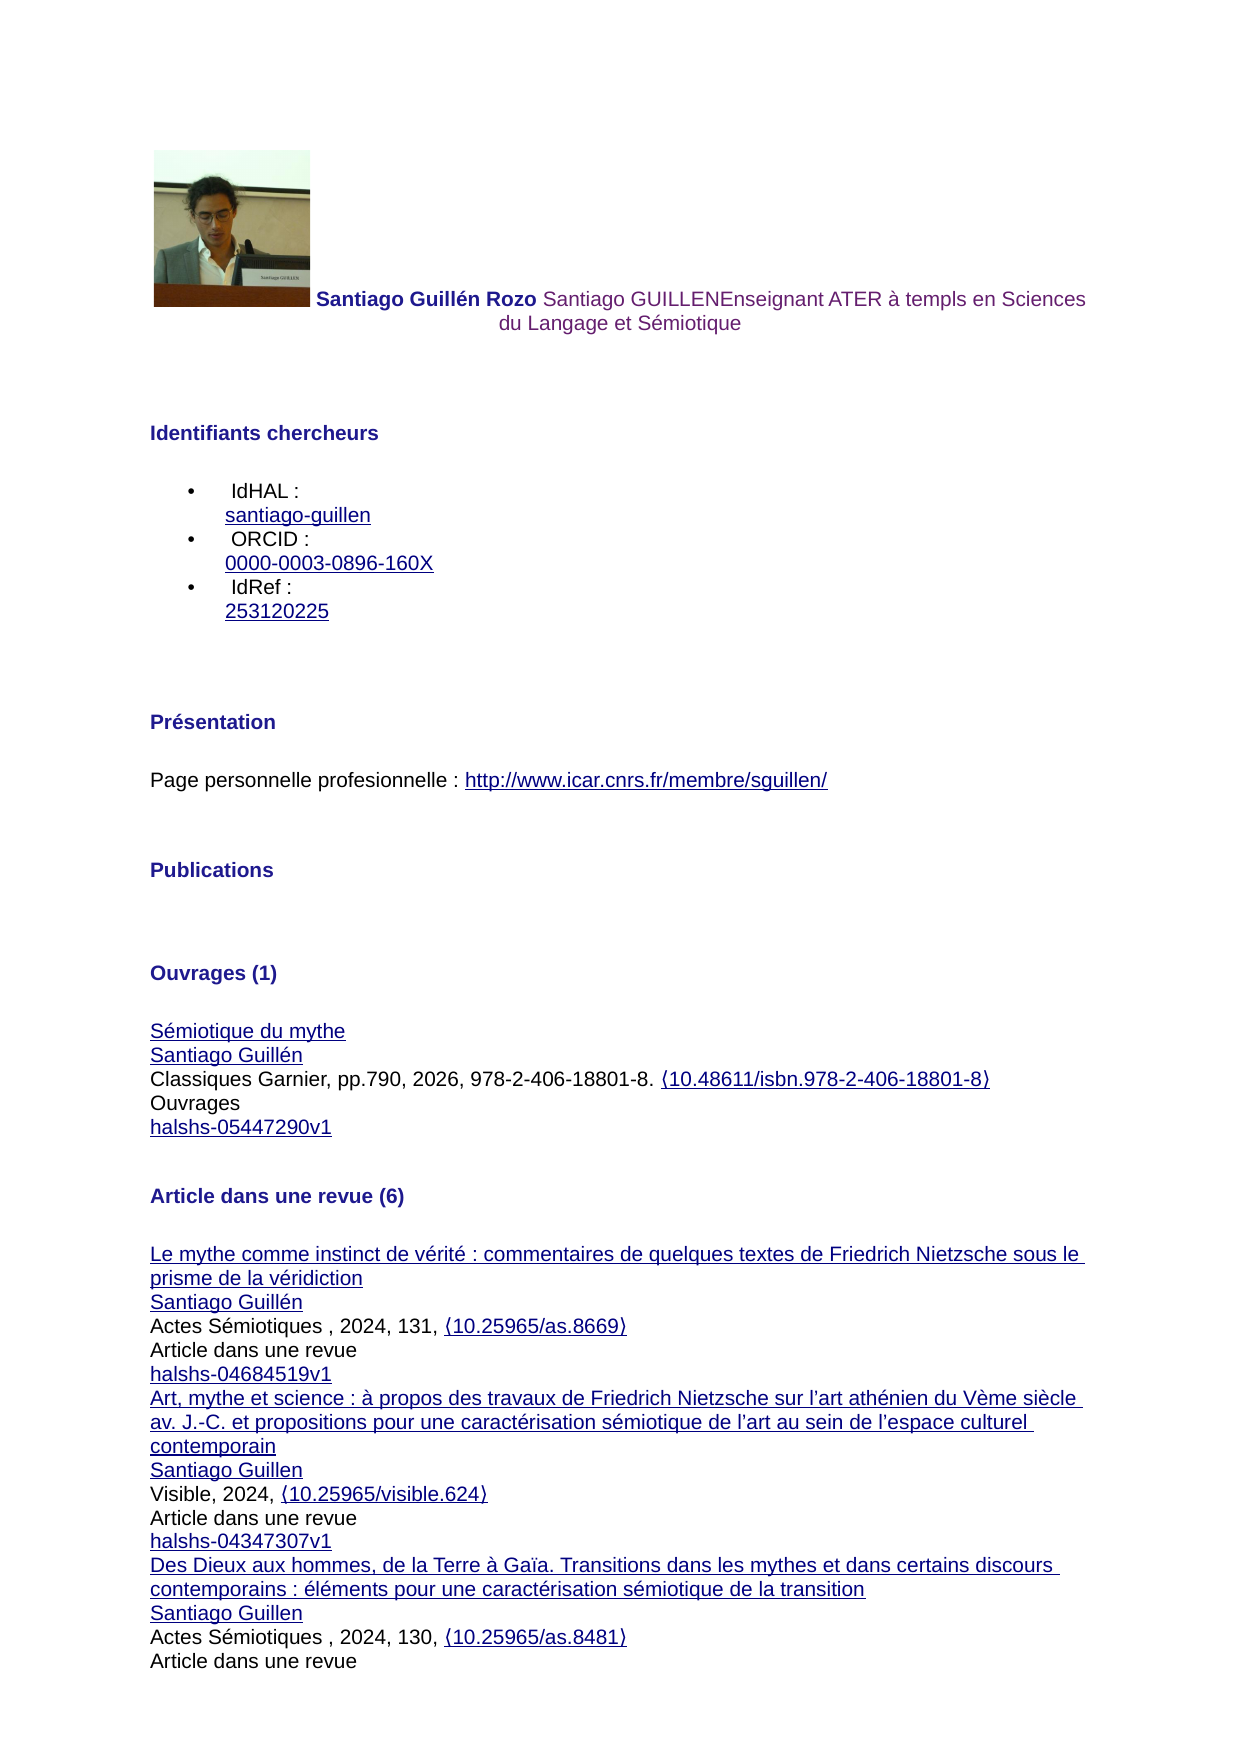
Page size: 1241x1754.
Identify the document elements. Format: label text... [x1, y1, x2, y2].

list IdHAL : [187, 479, 1090, 503]
list 253120225 [187, 599, 1090, 623]
list santiago-guillen [187, 503, 1090, 527]
table_header Le mythe comme instinct de vérité : commentaires de quelques textes de Friedrich Nietzsche sous le prisme de la véridiction Santiago Guillén Actes Sémiotiques , 2024, 131, ⟨10.25965/as.8669⟩ Article dans une revue halshs-04684519v1 [150, 1242, 1090, 1386]
subtitle Identifiants chercheurs [150, 421, 1090, 445]
subtitle Publications [150, 857, 1090, 881]
subtitle Article dans une revue (6) [150, 1183, 1090, 1207]
subtitle Ouvrages (1) [150, 961, 1090, 984]
picture [153, 150, 311, 307]
table_cell Art, mythe et science : à propos des travaux de Friedrich Nietzsche sur l’art athénien du Vème siècle av. J.-C. et propositions pour une caractérisation sémiotique de l’art au sein de l’espace culturel contemporain Santiago Guillen Visible, 2024, ⟨10.25965/visible.624⟩ Article dans une revue halshs-04347307v1 [150, 1386, 1090, 1553]
text Page personnelle profesionnelle : http://www.icar.cnrs.fr/membre/sguillen/ [150, 768, 1090, 792]
subtitle Présentation [150, 709, 1090, 733]
list 0000-0003-0896-160X [187, 551, 1090, 575]
table_cell Des Dieux aux hommes, de la Terre à Gaïa. Transitions dans les mythes et dans certains discours contemporains : éléments pour une caractérisation sémiotique de la transition Santiago Guillen Actes Sémiotiques , 2024, 130, ⟨10.25965/as.8481⟩ Article dans une revue [150, 1553, 1090, 1673]
subtitle Santiago Guillén Rozo Santiago GUILLENEnseignant ATER à templs en Sciences du Langage et Sémiotique [150, 150, 1090, 334]
table_header Sémiotique du mythe Santiago Guillén Classiques Garnier, pp.790, 2026, 978-2-406-18801-8. ⟨10.48611/isbn.978-2-406-18801-8⟩ Ouvrages halshs-05447290v1 [150, 1019, 1090, 1139]
list IdRef : [187, 575, 1090, 599]
list ORCID : [187, 527, 1090, 551]
